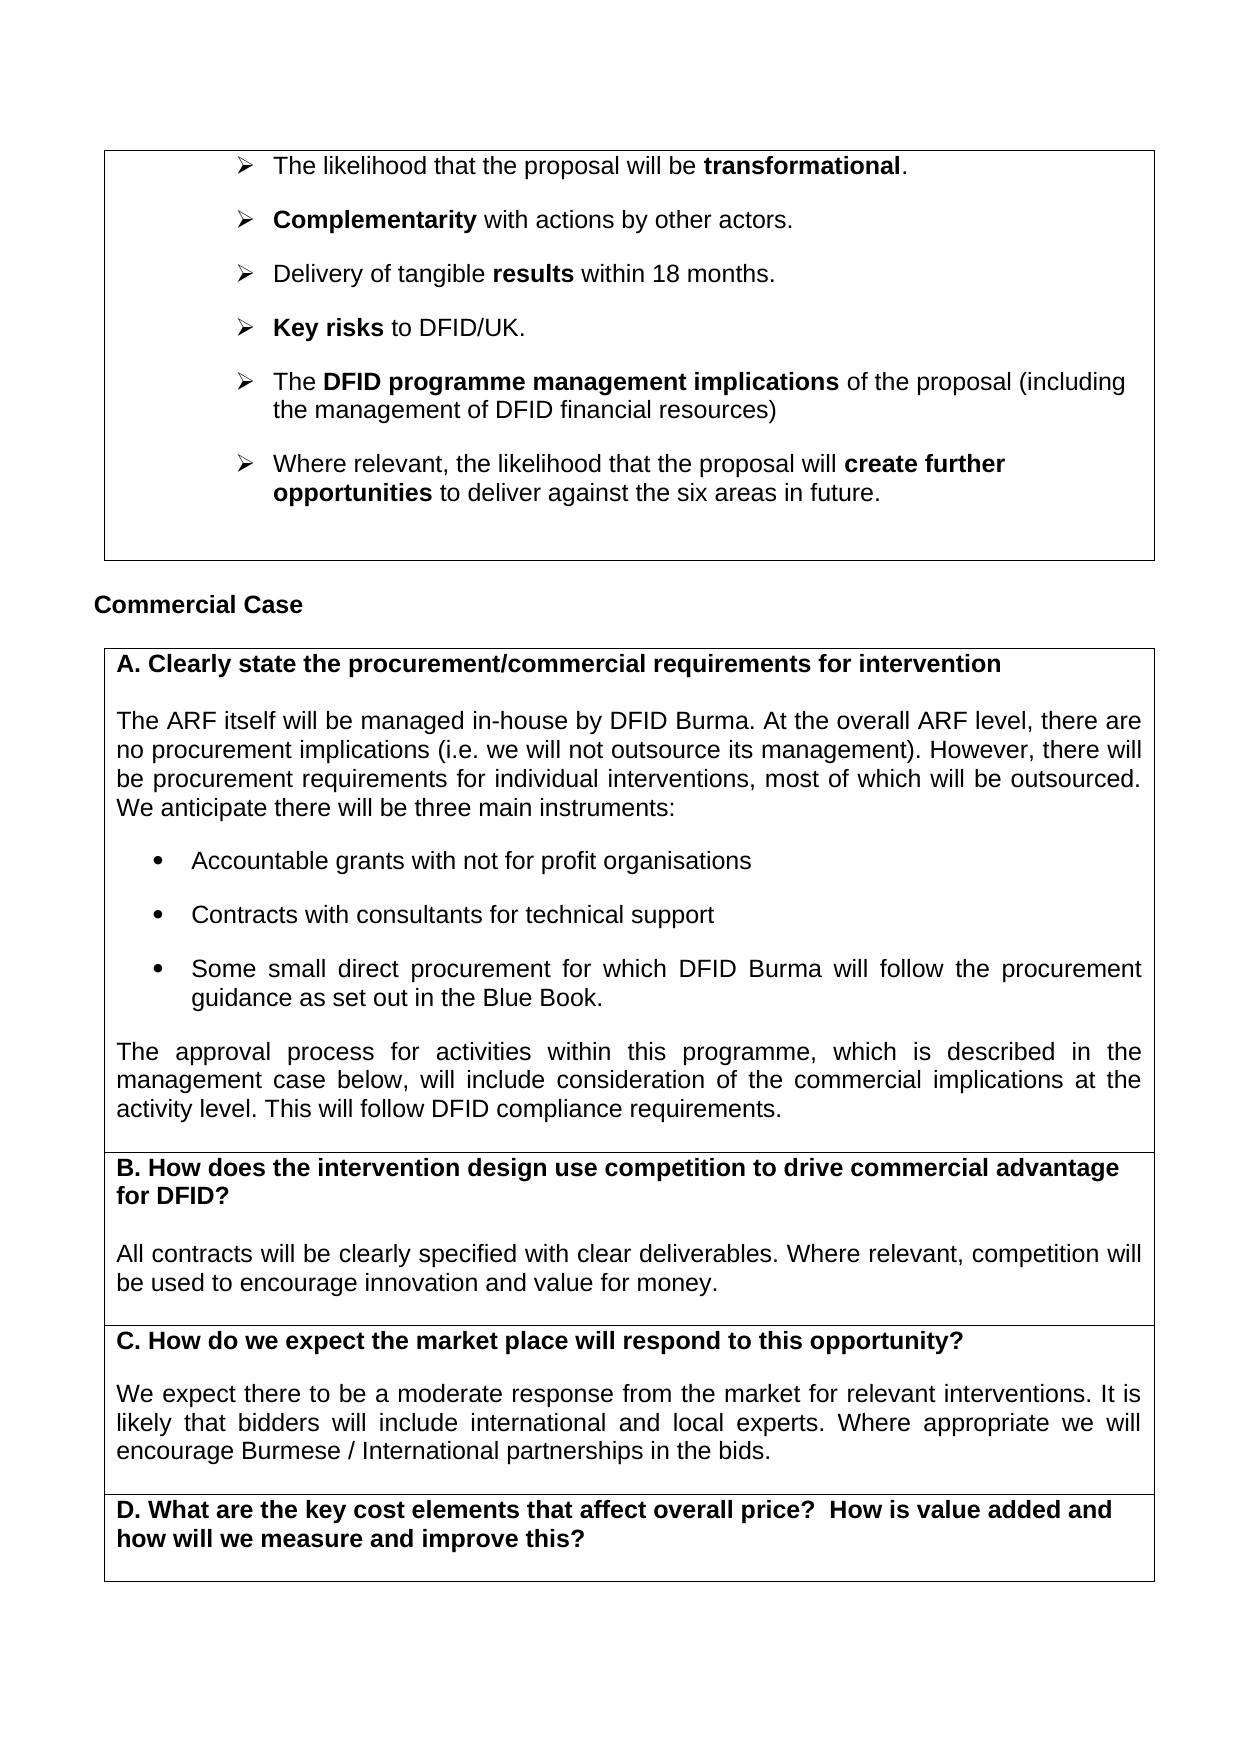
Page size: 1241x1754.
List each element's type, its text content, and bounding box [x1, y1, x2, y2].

table_cell C. How do we expect the market place will respond to this opportunity? We expect there to be a moderate response from the market for relevant interventions. It is likely that bidders will include international and local experts. Where appropriate we will encourage Burmese / International partnerships in the bids. [105, 1326, 1154, 1494]
text Commercial Case [93, 590, 1125, 619]
table_cell E. Summary Value for Money Statement for the preferred option Burma is in the process of reform. Needs across a range of stakeholders are great and DFID is well placed to support these stakeholders and the reform process. It is clear that the reform process has already had a beneficial impact in Burma and it is clear that continued reform has the potential to significantly benefit the poor people of Burma. The most cost effective way for DFID Burma to help reformis to set up a facility that allows DFID Burma to flexibly support the reform process. Any support must be done in the key areas identified. The case for support will be assessed against the following criteria: The likelihood that the proposal will be transformational. Complementarity with actions by other actors. Delivery of tangible results within 18 months. Key risks to DFID/UK. The DFID programme management implications of the proposal (including the management of DFID financial resources) Where relevant, the likelihood that the proposal will create further opportunities to deliver against the six areas in future. [105, 151, 1154, 560]
table_cell D. What are the key cost elements that affect overall price? How is value added and how will we measure and improve this? [105, 1495, 1154, 1581]
table_cell B. How does the intervention design use competition to drive commercial advantage for DFID? All contracts will be clearly specified with clear deliverables. Where relevant, competition will be used to encourage innovation and value for money. [105, 1153, 1154, 1325]
table_header A. Clearly state the procurement/commercial requirements for intervention The ARF itself will be managed in-house by DFID Burma. At the overall ARF level, there are no procurement implications (i.e. we will not outsource its management). However, there will be procurement requirements for individual interventions, most of which will be outsourced. We anticipate there will be three main instruments: Accountable grants with not for profit organisations Contracts with consultants for technical support Some small direct procurement for which DFID Burma will follow the procurement guidance as set out in the Blue Book. The approval process for activities within this programme, which is described in the management case below, will include consideration of the commercial implications at the activity level. This will follow DFID compliance requirements. [105, 649, 1154, 1152]
